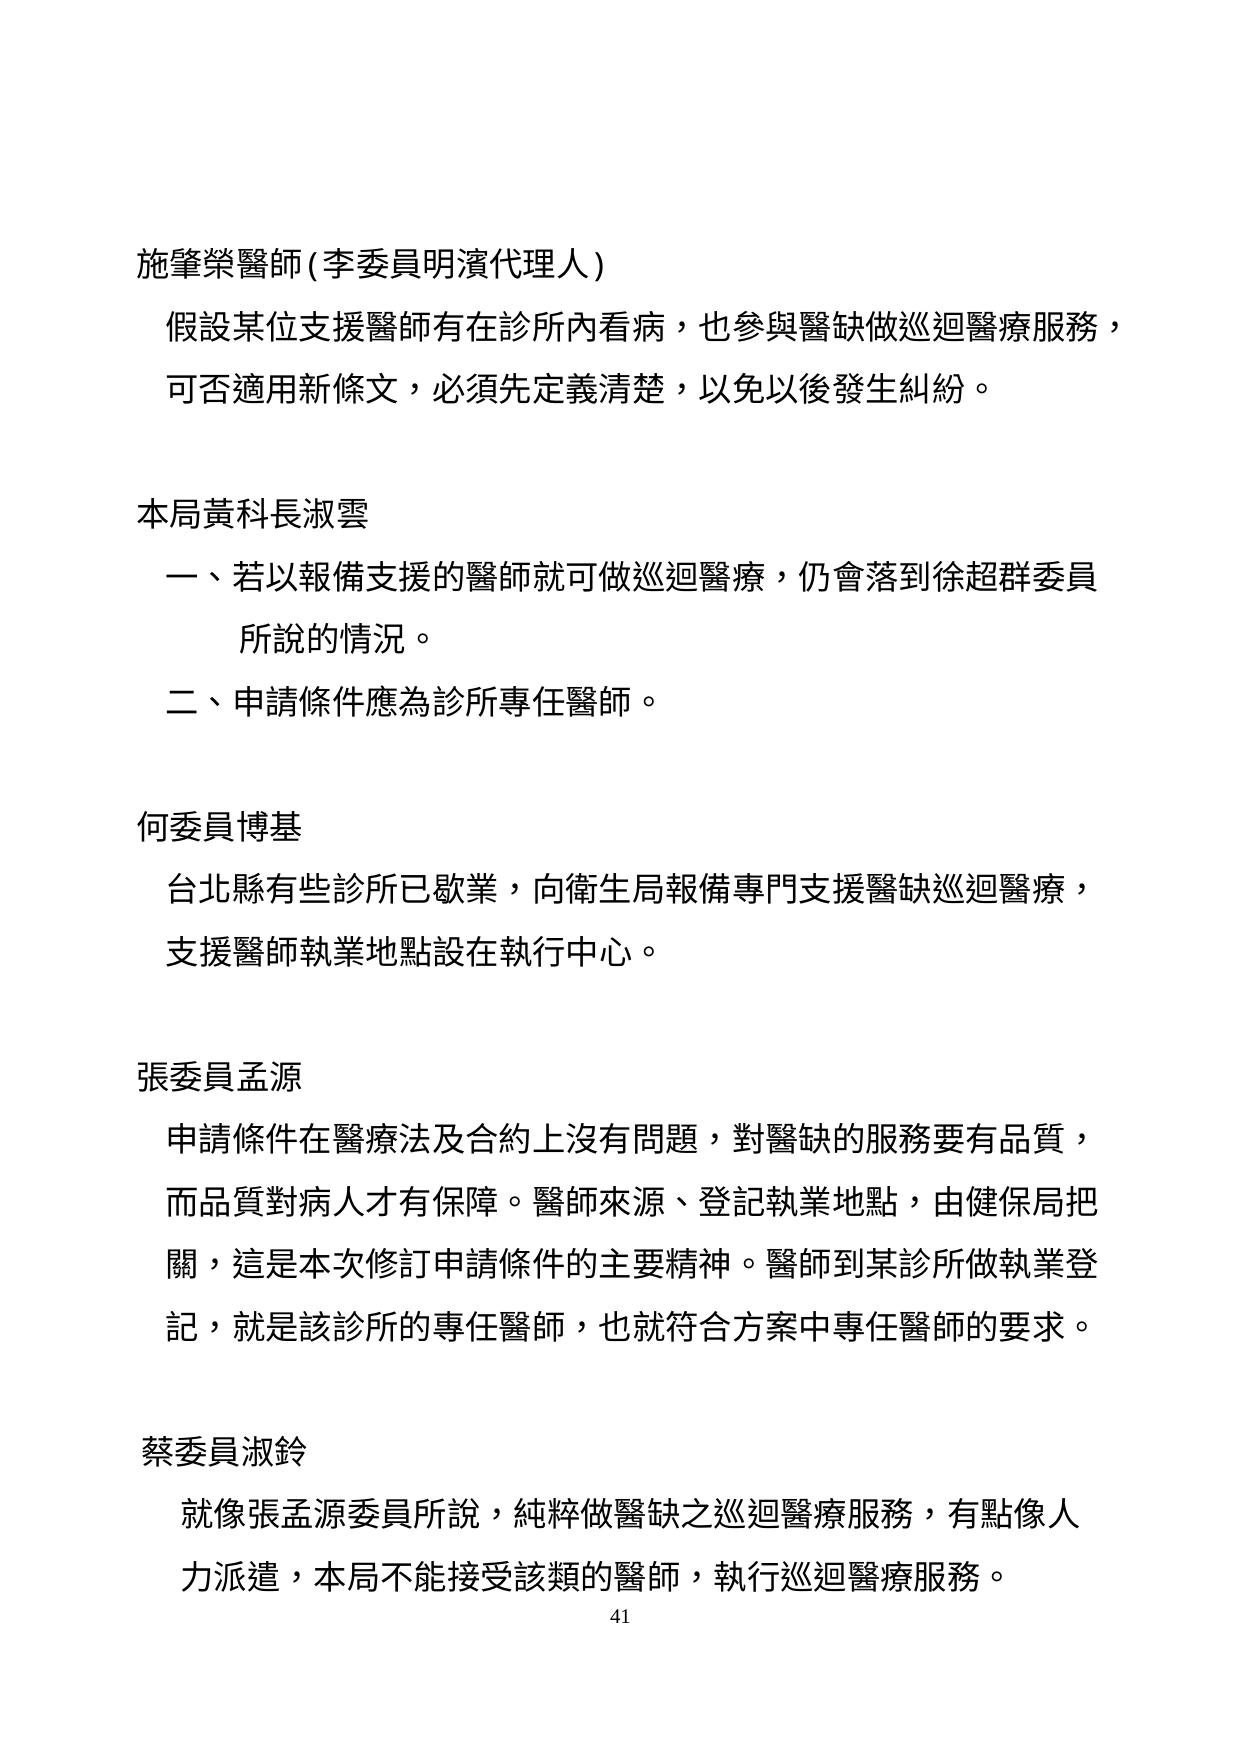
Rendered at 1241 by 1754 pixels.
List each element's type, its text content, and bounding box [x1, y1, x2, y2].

text 就像張孟源委員所說，純粹做醫缺之巡迴醫療服務，有點像人力派遣，本局不能接受該類的醫師，執行巡迴醫療服務。 [180, 1471, 1104, 1596]
text 本局黃科長淑雲 [136, 471, 1104, 533]
text 施肇榮醫師(李委員明濱代理人) [136, 221, 1104, 283]
text 二、申請條件應為診所專任醫師。 [165, 658, 1104, 721]
text 台北縣有些診所已歇業，向衛生局報備專門支援醫缺巡迴醫療，支援醫師執業地點設在執行中心。 [165, 846, 1104, 971]
text 蔡委員淑鈴 [121, 1408, 1104, 1471]
text 何委員博基 [136, 783, 1104, 846]
text 假設某位支援醫師有在診所內看病，也參與醫缺做巡迴醫療服務，可否適用新條文，必須先定義清楚，以免以後發生糾紛。 [165, 283, 1104, 408]
text 一、若以報備支援的醫師就可做巡迴醫療，仍會落到徐超群委員所說的情況。 [165, 533, 1104, 658]
text 申請條件在醫療法及合約上沒有問題，對醫缺的服務要有品質，而品質對病人才有保障。醫師來源、登記執業地點，由健保局把關，這是本次修訂申請條件的主要精神。醫師到某診所做執業登記，就是該診所的專任醫師，也就符合方案中專任醫師的要求。 [165, 1096, 1104, 1346]
text 張委員孟源 [136, 1033, 1104, 1096]
